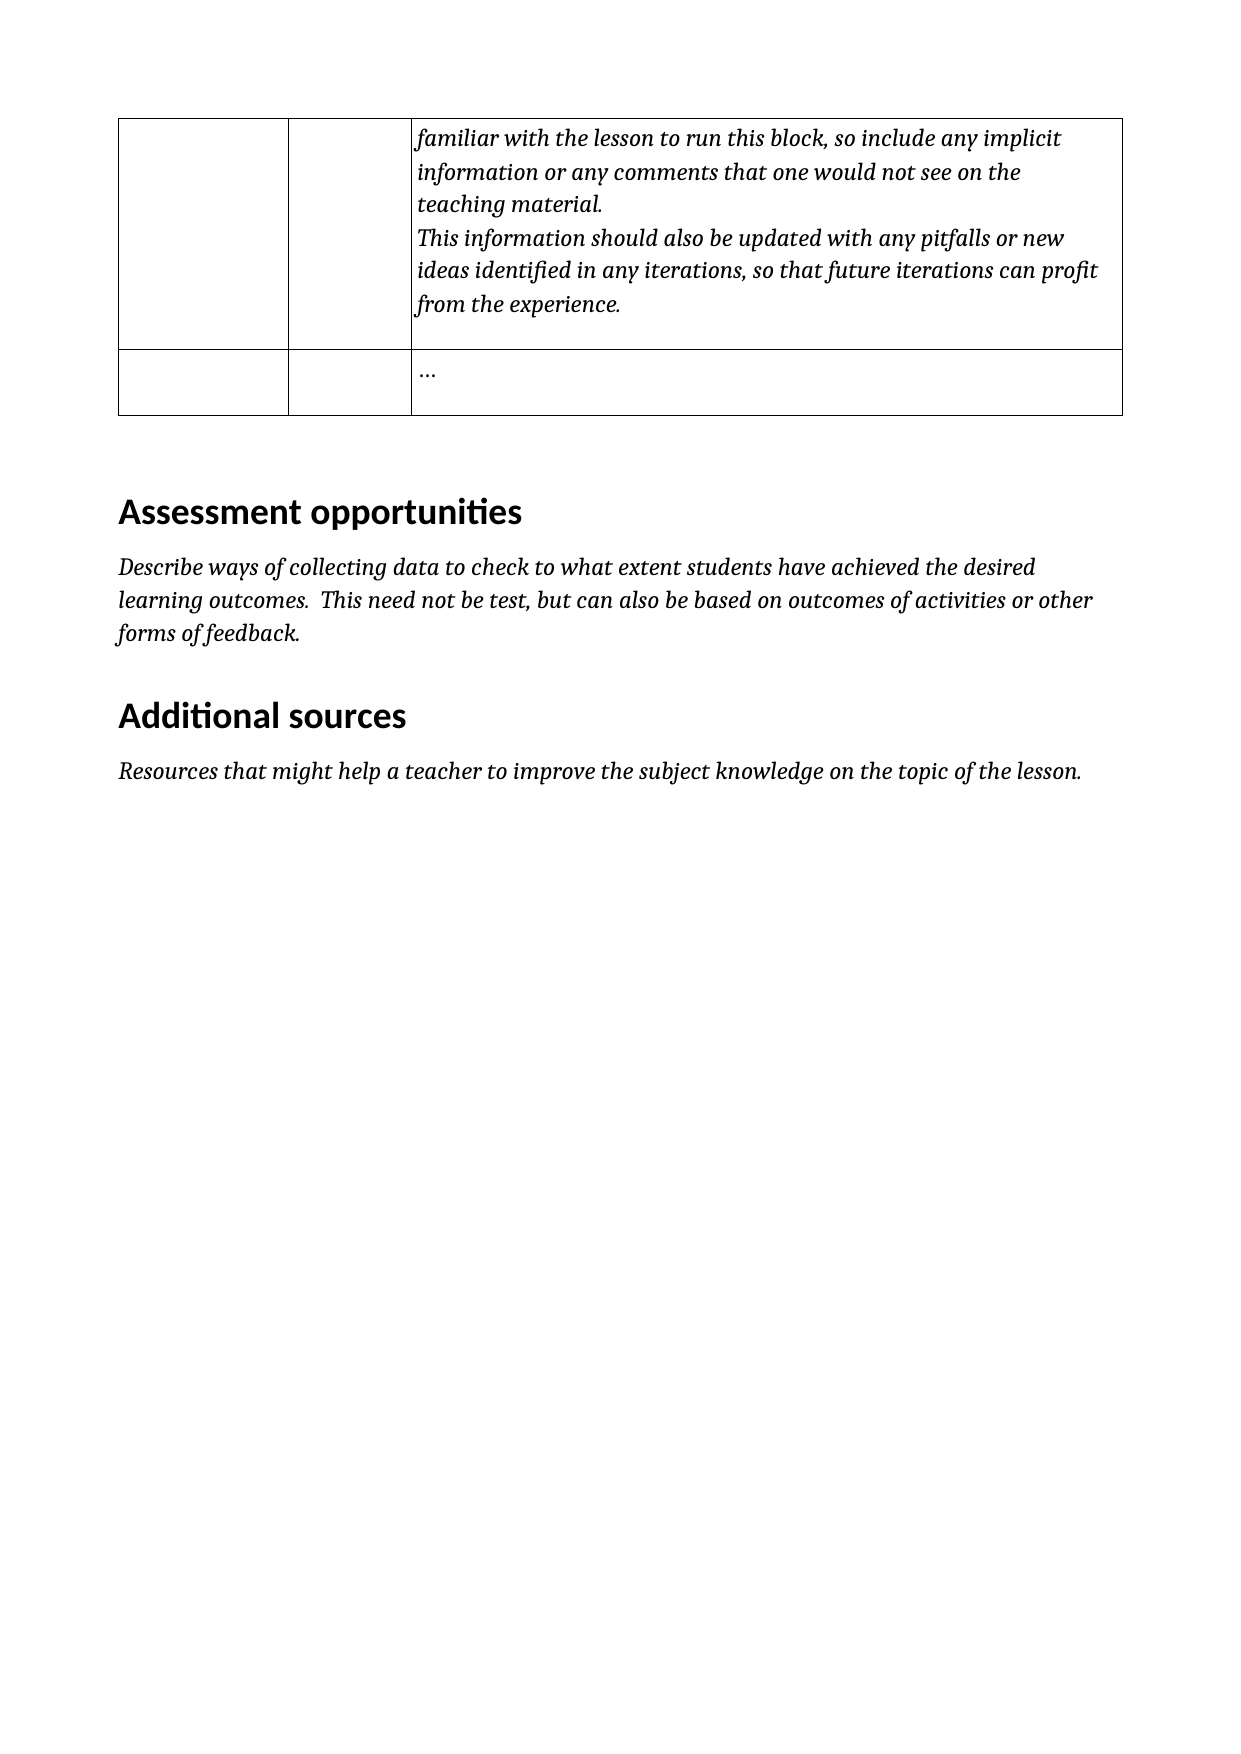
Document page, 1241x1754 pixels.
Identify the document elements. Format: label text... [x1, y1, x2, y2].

table_cell … [412, 350, 1122, 415]
table_cell [289, 350, 411, 415]
table_header [119, 119, 288, 349]
text Describe ways of collecting data to check to what extent students have achieved the desired learning outcomes. This need not be test, but can also be based on outcomes of activities or other forms of feedback. [118, 553, 1122, 648]
table_cell [119, 350, 288, 415]
subtitle Assessment opportunities [118, 488, 1122, 534]
subtitle Additional sources [118, 692, 1122, 738]
table_header familiar with the lesson to run this block, so include any implicit information or any comments that one would not see on the teaching material. This information should also be updated with any pitfalls or new ideas identified in any iterations, so that future iterations can profit from the experience. [412, 119, 1122, 349]
text Resources that might help a teacher to improve the subject knowledge on the topic of the lesson. [118, 757, 1122, 786]
table_header [289, 119, 411, 349]
